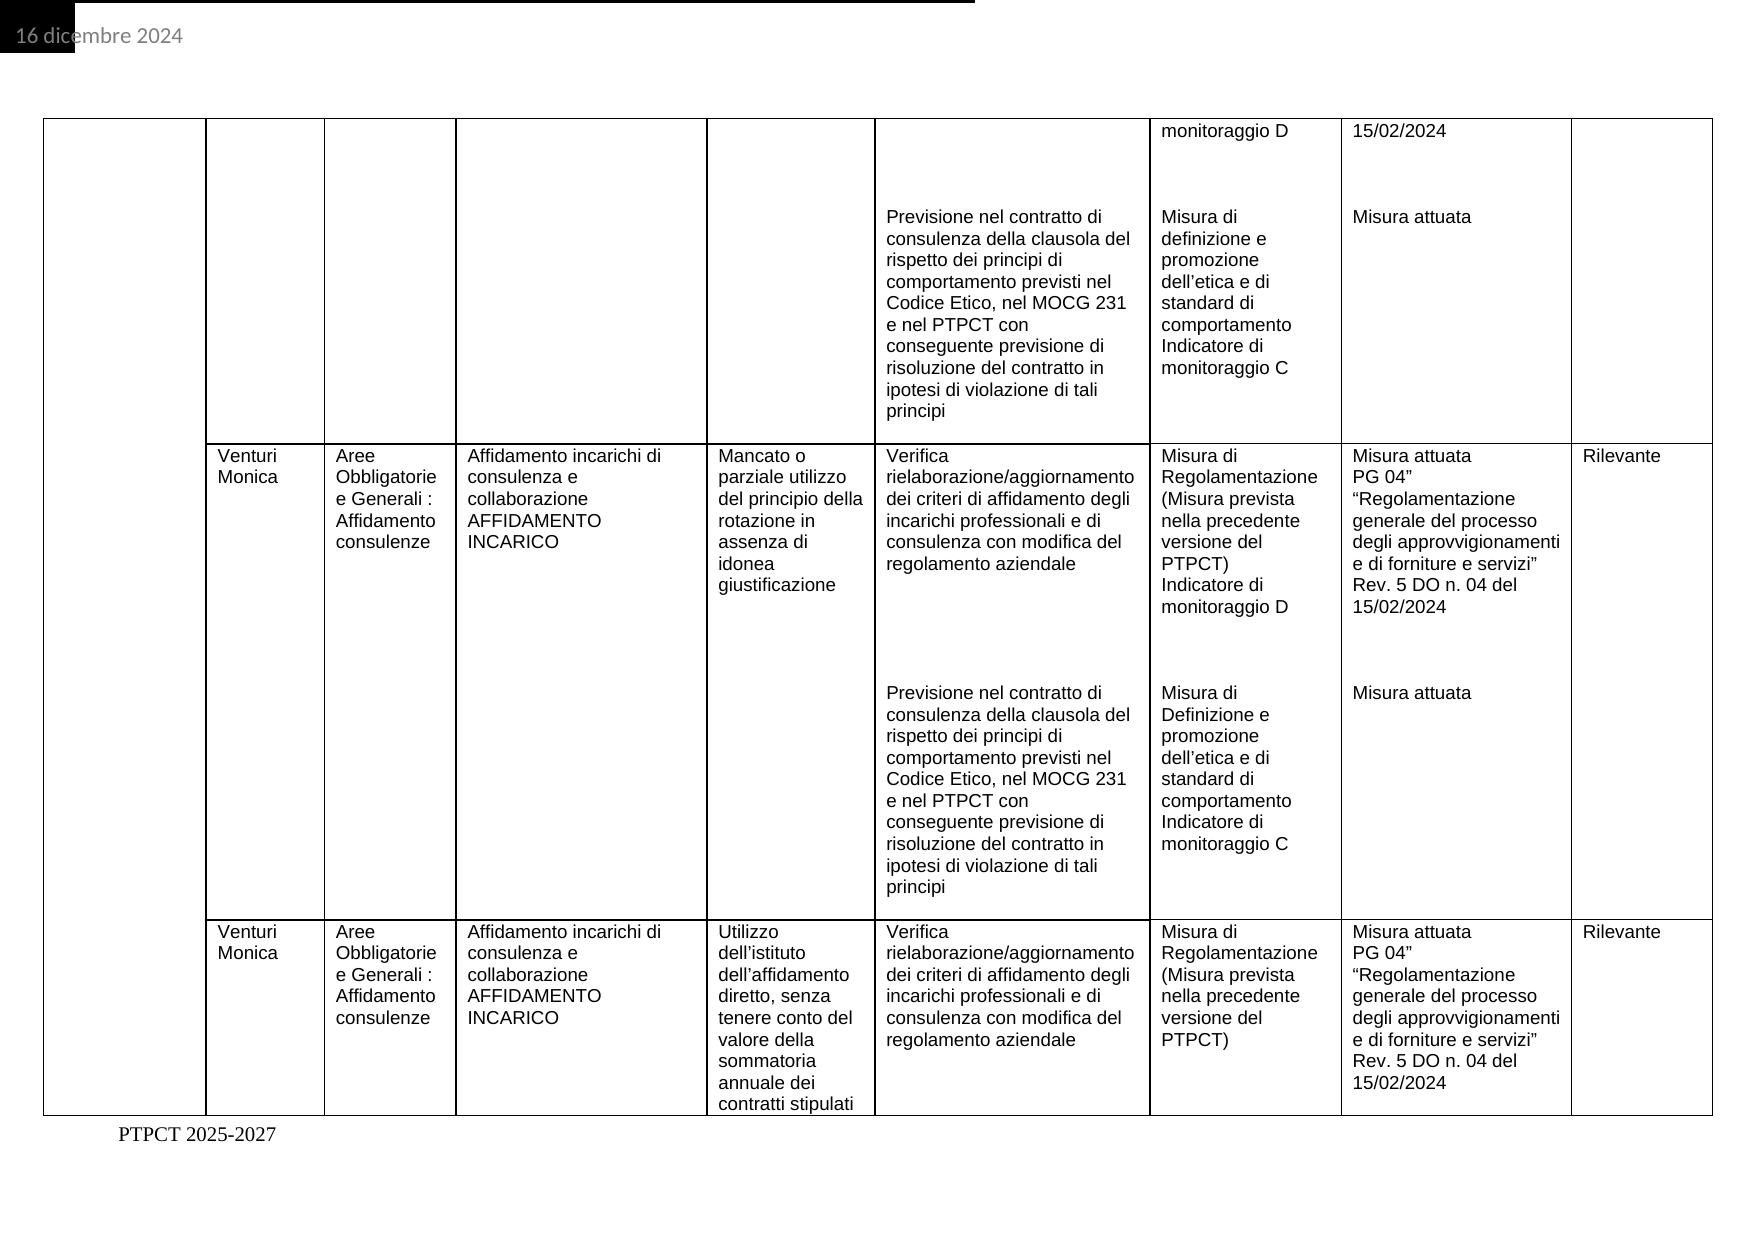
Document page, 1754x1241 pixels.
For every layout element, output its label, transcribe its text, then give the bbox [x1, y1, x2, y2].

table_cell [44, 119, 205, 1115]
table_cell [1572, 119, 1712, 443]
table_cell Aree Obbligatorie e Generali : Affidamento consulenze [325, 445, 455, 919]
table_cell Aree Obbligatorie e Generali : Affidamento consulenze [325, 921, 455, 1115]
table_cell Verifica rielaborazione/aggiornamento dei criteri di affidamento degli incarichi professionali e di consulenza con modifica del regolamento aziendale [876, 921, 1149, 1115]
table_cell Venturi Monica [207, 921, 324, 1115]
table_cell Misura attuata PG 04” “Regolamentazione generale del processo degli approvvigionamenti e di forniture e servizi” Rev. 5 DO n. 04 del 15/02/2024 [1342, 920, 1571, 1115]
table_cell Verifica rielaborazione/aggiornamento dei criteri di affidamento degli incarichi professionali e di consulenza con modifica del regolamento aziendale Previsione nel contratto di consulenza della clausola del rispetto dei principi di comportamento previsti nel Codice Etico, nel MOCG 231 e nel PTPCT con conseguente previsione di risoluzione del contratto in ipotesi di violazione di tali principi [876, 445, 1149, 919]
table_cell 15/02/2024 Misura attuata [1342, 119, 1571, 443]
table_cell [325, 119, 455, 443]
table_cell [708, 119, 874, 443]
table_cell Affidamento incarichi di consulenza e collaborazione AFFIDAMENTO INCARICO [457, 921, 706, 1115]
table_cell Previsione nel contratto di consulenza della clausola del rispetto dei principi di comportamento previsti nel Codice Etico, nel MOCG 231 e nel PTPCT con conseguente previsione di risoluzione del contratto in ipotesi di violazione di tali principi [876, 119, 1149, 443]
table_cell [457, 119, 706, 443]
table_cell Rilevante [1572, 920, 1712, 1115]
table_cell Misura di Regolamentazione (Misura prevista nella precedente versione del PTPCT) Indicatore di monitoraggio D Misura di Definizione e promozione dell’etica e di standard di comportamento Indicatore di monitoraggio C [1151, 444, 1341, 919]
table_cell Utilizzo dell’istituto dell’affidamento diretto, senza tenere conto del valore della sommatoria annuale dei contratti stipulati [708, 921, 874, 1115]
table_cell Affidamento incarichi di consulenza e collaborazione AFFIDAMENTO INCARICO [457, 445, 706, 919]
table_cell Rilevante [1572, 444, 1712, 919]
table_cell Misura attuata PG 04” “Regolamentazione generale del processo degli approvvigionamenti e di forniture e servizi” Rev. 5 DO n. 04 del 15/02/2024 Misura attuata [1342, 444, 1571, 919]
table_cell monitoraggio D Misura di definizione e promozione dell’etica e di standard di comportamento Indicatore di monitoraggio C [1151, 119, 1341, 443]
table_cell Venturi Monica [207, 445, 324, 919]
table_cell [207, 119, 324, 443]
table_cell Misura di Regolamentazione (Misura prevista nella precedente versione del PTPCT) [1151, 920, 1341, 1115]
table_cell Mancato o parziale utilizzo del principio della rotazione in assenza di idonea giustificazione [708, 445, 874, 919]
